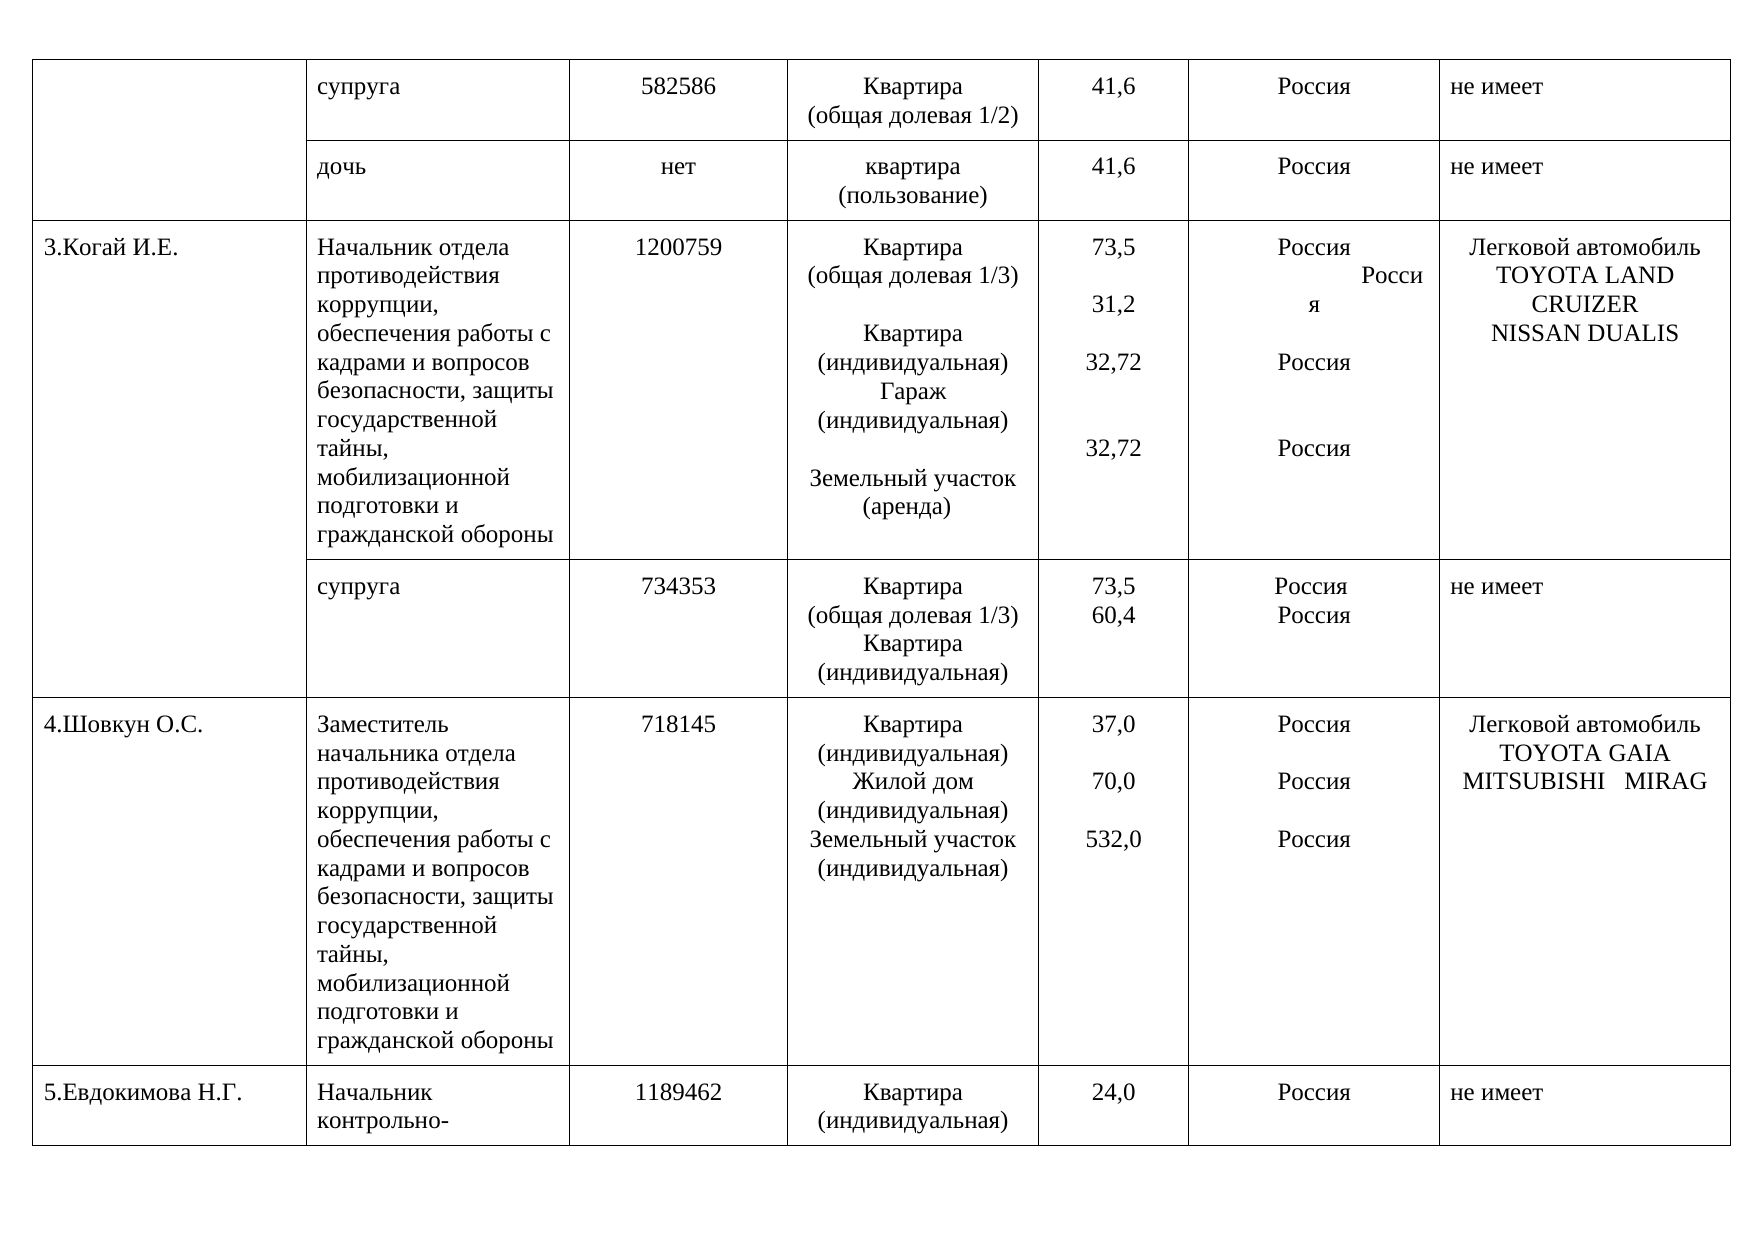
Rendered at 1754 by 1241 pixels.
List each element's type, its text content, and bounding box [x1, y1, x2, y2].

table_cell Квартира (индивидуальная) [788, 1066, 1038, 1145]
table_cell 4.Шовкун О.С. [33, 698, 306, 1065]
table_cell квартира (пользование) [788, 141, 1038, 220]
table_cell Начальник отдела противодействия коррупции, обеспечения работы с кадрами и вопросов безопасности, защиты государственной тайны, мобилизационной подготовки и гражданской обороны [307, 221, 569, 559]
table_cell 41,6 [1039, 60, 1188, 139]
table_cell Россия [1189, 60, 1439, 139]
table_cell Квартира (индивидуальная) Жилой дом (индивидуальная) Земельный участок (индивидуальная) [788, 698, 1038, 1065]
table_cell супруга [307, 560, 569, 697]
table_cell Начальник контрольно- [307, 1066, 569, 1145]
table_cell Легковой автомобиль TOYOTA GAIA MITSUBISHI MIRAG [1440, 698, 1730, 1065]
table_cell супруга [307, 60, 569, 139]
table_cell [33, 60, 306, 220]
table_cell 5.Евдокимова Н.Г. [33, 1066, 306, 1145]
table_cell 1200759 [570, 221, 787, 559]
table_cell не имеет [1440, 141, 1730, 220]
table_cell не имеет [1440, 60, 1730, 139]
table_cell 582586 [570, 60, 787, 139]
table_cell 734353 [570, 560, 787, 697]
table_cell 718145 [570, 698, 787, 1065]
table_cell 73,5 60,4 [1039, 560, 1188, 697]
table_cell дочь [307, 141, 569, 220]
table_cell 1189462 [570, 1066, 787, 1145]
table_cell Квартира (общая долевая 1/2) [788, 60, 1038, 139]
table_cell Квартира (общая долевая 1/3) Квартира (индивидуальная) [788, 560, 1038, 697]
table_cell Россия [1189, 1066, 1439, 1145]
table_cell Квартира (общая долевая 1/3) Квартира (индивидуальная) Гараж (индивидуальная) Земельный участок (аренда) [788, 221, 1038, 559]
table_cell Россия Россия Россия Россия [1189, 221, 1439, 559]
table_cell нет [570, 141, 787, 220]
table_cell Россия [1189, 141, 1439, 220]
table_cell Легковой автомобиль TOYOTA LAND CRUIZER NISSAN DUALIS [1440, 221, 1730, 559]
table_cell не имеет [1440, 560, 1730, 697]
table_cell Заместитель начальника отдела противодействия коррупции, обеспечения работы с кадрами и вопросов безопасности, защиты государственной тайны, мобилизационной подготовки и гражданской обороны [307, 698, 569, 1065]
table_cell не имеет [1440, 1066, 1730, 1145]
table_cell Россия Россия [1189, 560, 1439, 697]
table_cell 3.Когай И.Е. [33, 221, 306, 697]
table_cell 24,0 [1039, 1066, 1188, 1145]
table_cell 41,6 [1039, 141, 1188, 220]
table_cell Россия Россия Россия [1189, 698, 1439, 1065]
table_cell 73,5 31,2 32,72 32,72 [1039, 221, 1188, 559]
table_cell 37,0 70,0 532,0 [1039, 698, 1188, 1065]
